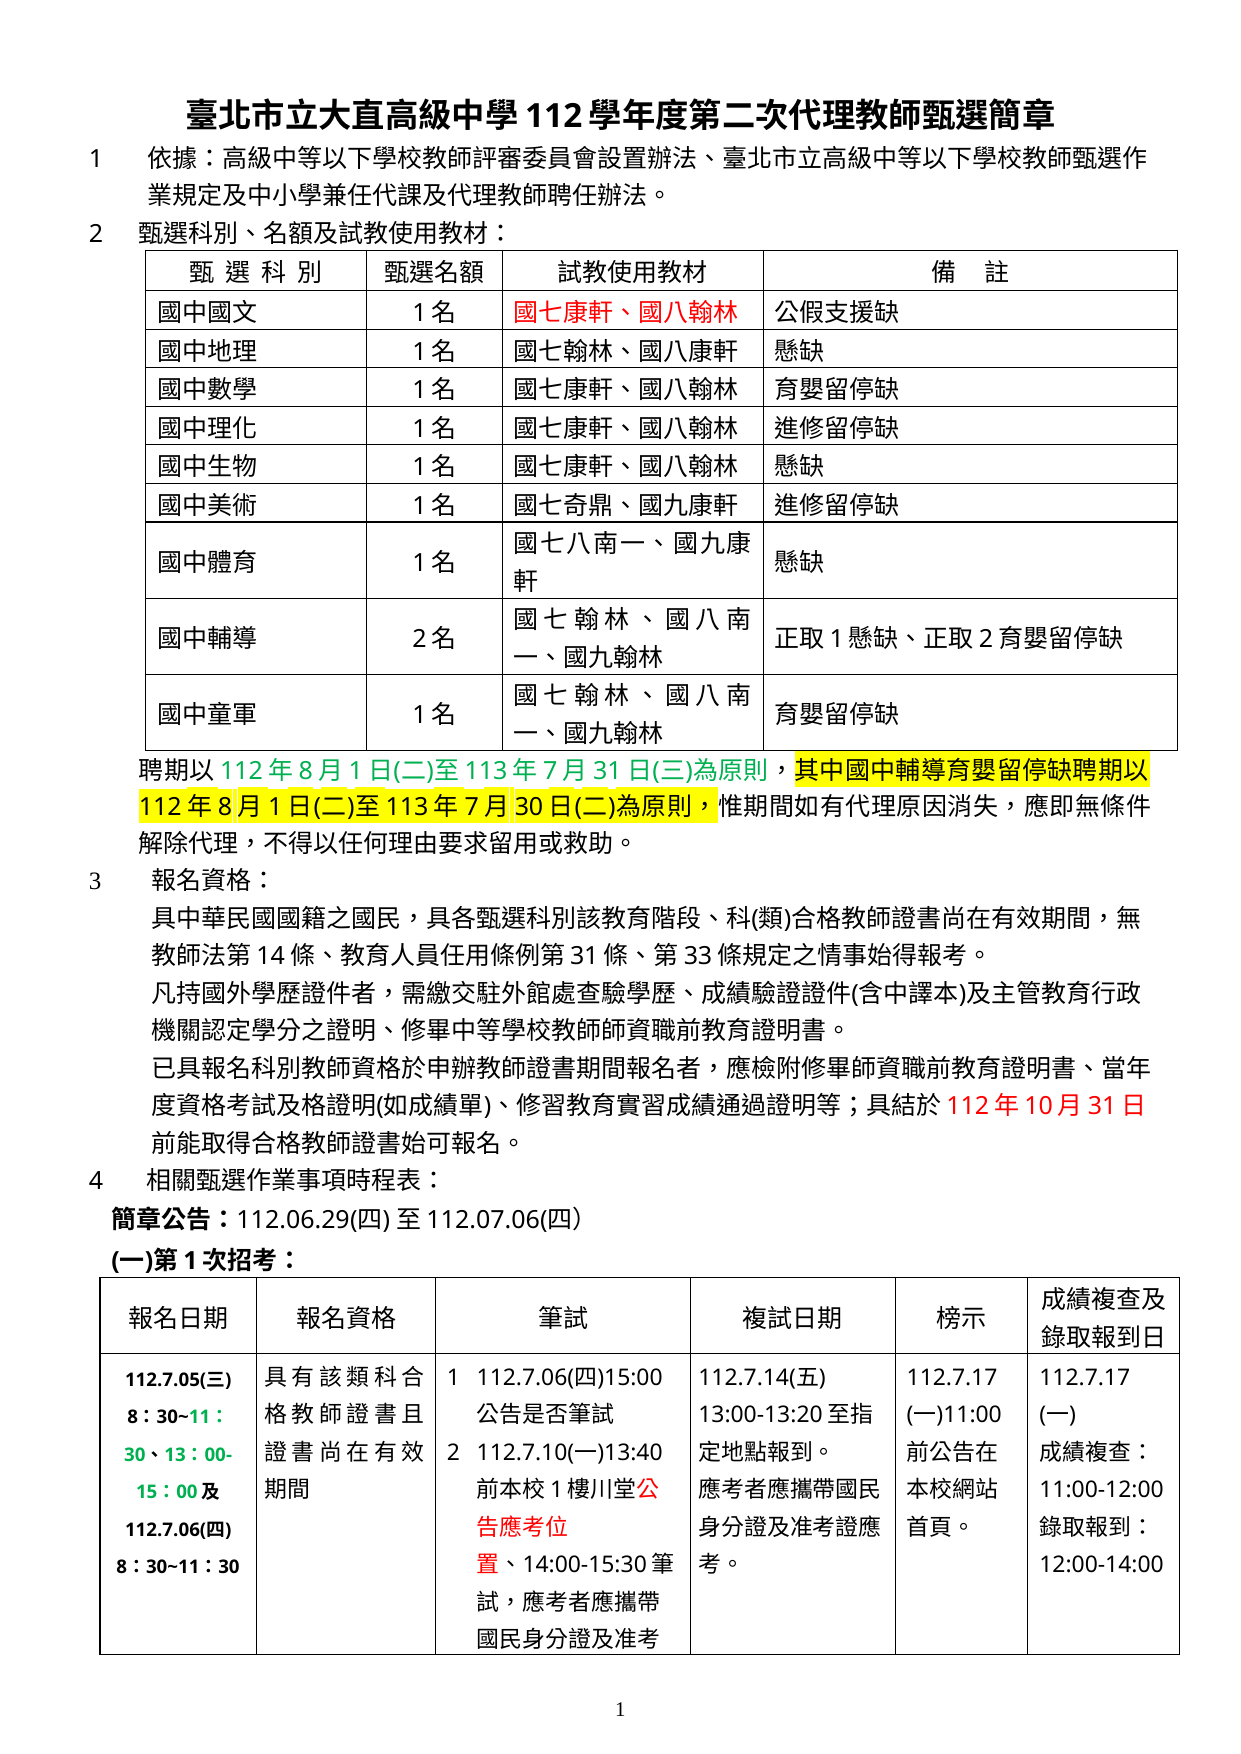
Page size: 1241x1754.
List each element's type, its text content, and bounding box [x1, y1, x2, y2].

table_cell 國七八南一、國九康軒 [503, 523, 763, 597]
table_cell 育嬰留停缺 [764, 368, 1177, 406]
table_cell 國七康軒、國八翰林 [503, 407, 763, 444]
list 相關甄選作業事項時程表： [89, 1159, 1152, 1197]
table_cell 懸缺 [764, 330, 1177, 367]
table_cell 國中數學 [146, 368, 366, 406]
table_cell 1名 [367, 291, 502, 329]
text 聘期以112年8月1日(二)至113年7月31日(三)為原則，其中國中輔導育嬰留停缺聘期以112年8月1日(二)至113年7月30日(二)為原則，惟期間如有代理原因消失，應即無條件解除代理，不得以任何理由要求留用或救助。 [139, 751, 1152, 859]
table_cell 正取1懸缺、正取2育嬰留停缺 [764, 599, 1177, 673]
list 報名資格： 具中華民國國籍之國民，具各甄選科別該教育階段、科(類)合格教師證書尚在有效期間，無教師法第14條、教育人員任用條例第31條、第33條規定之情事始得報考。 凡持國外學歷證件者，需繳交駐外館處查驗學歷、成績驗證證件(含中譯本)及主管教育行政機關認定學分之證明、修畢中等學校教師師資職前教育證明書。 已具報名科別教師資格於申辦教師證書期間報名者，應檢附修畢師資職前教育證明書、當年度資格考試及格證明(如成績單)、修習教育實習成績通過證明等；具結於112年10月31日前能取得合格教師證書始可報名。 [89, 859, 1152, 1159]
table_cell 2名 [367, 599, 502, 673]
table_cell 1名 [367, 445, 502, 483]
table_cell 國中地理 [146, 330, 366, 367]
table_cell 國七康軒、國八翰林 [503, 291, 763, 329]
table_header 簡章公告：112.06.29(四) 至112.07.06(四） [100, 1197, 690, 1238]
table_cell 112.7.17 (一)11:00前公告在本校網站首頁。 [896, 1354, 1027, 1654]
table_cell 國中生物 [146, 445, 366, 483]
table_cell 國七奇鼎、國九康軒 [503, 484, 763, 521]
table_cell 進修留停缺 [764, 484, 1177, 521]
table_cell 報名資格 [257, 1278, 435, 1353]
table_cell 進修留停缺 [764, 407, 1177, 444]
table_header 試教使用教材 [503, 251, 763, 290]
table_cell 國中童軍 [146, 675, 366, 749]
table_cell 複試日期 [691, 1278, 895, 1353]
table_cell 具有該類科合格教師證書且證書尚在有效期間 [257, 1354, 435, 1654]
table_cell 報名日期 [101, 1278, 256, 1353]
table_header [690, 1197, 1179, 1238]
table_cell 國七翰林、國八南一、國九翰林 [503, 599, 763, 673]
table_header 備 註 [764, 251, 1177, 290]
table_cell 112.7.06(四)15:00公告是否筆試 112.7.10(一)13:40前本校1樓川堂公告應考位置、14:00-15:30筆試，應考者應攜帶國民身分證及准考證應考。 112.7.13(四)12:00筆試錄取名單及複試報到地點公告。 112.7.13(四)13:00-15:00申請筆試成績複查。 [436, 1354, 690, 1654]
table_cell 育嬰留停缺 [764, 675, 1177, 749]
table_cell 成績複查及 錄取報到日 [1028, 1278, 1179, 1353]
table_cell 榜示 [896, 1278, 1027, 1353]
table_cell 國中國文 [146, 291, 366, 329]
table_cell 1名 [367, 407, 502, 444]
table_cell 懸缺 [764, 523, 1177, 597]
table_cell 國中體育 [146, 523, 366, 597]
table_cell 國中輔導 [146, 599, 366, 673]
table_cell 112.7.14(五) 13:00-13:20至指定地點報到。 應考者應攜帶國民身分證及准考證應考。 [691, 1354, 895, 1654]
table_cell 1名 [367, 675, 502, 749]
table_cell (一)第1次招考： [100, 1238, 690, 1277]
table_cell 國中理化 [146, 407, 366, 444]
table_cell 112.7.17 (一) 成績複查： 11:00-12:00 錄取報到： 12:00-14:00 [1028, 1354, 1179, 1654]
table_cell 112.7.05(三) 8：30~11：30、13：00-15：00及112.7.06(四) 8：30~11：30 [101, 1354, 256, 1654]
table_header 甄 選 科 別 [146, 251, 366, 290]
table_cell 國七翰林、國八康軒 [503, 330, 763, 367]
table_cell 筆試 [436, 1278, 690, 1353]
table_cell 1名 [367, 330, 502, 367]
table_cell 國七翰林、國八南一、國九翰林 [503, 675, 763, 749]
table_cell 國七康軒、國八翰林 [503, 445, 763, 483]
text 臺北市立大直高級中學112學年度第二次代理教師甄選簡章 [89, 89, 1152, 137]
table_cell [690, 1238, 1179, 1277]
table_cell 1名 [367, 368, 502, 406]
table_cell 懸缺 [764, 445, 1177, 483]
table_cell 國七康軒、國八翰林 [503, 368, 763, 406]
table_cell 1名 [367, 484, 502, 521]
table_header 甄選名額 [367, 251, 502, 290]
list 甄選科別、名額及試教使用教材： [89, 212, 1152, 249]
list 依據：高級中等以下學校教師評審委員會設置辦法、臺北市立高級中等以下學校教師甄選作業規定及中小學兼任代課及代理教師聘任辦法。 [89, 137, 1152, 212]
table_cell 公假支援缺 [764, 291, 1177, 329]
table_cell 國中美術 [146, 484, 366, 521]
table_cell 1名 [367, 523, 502, 597]
